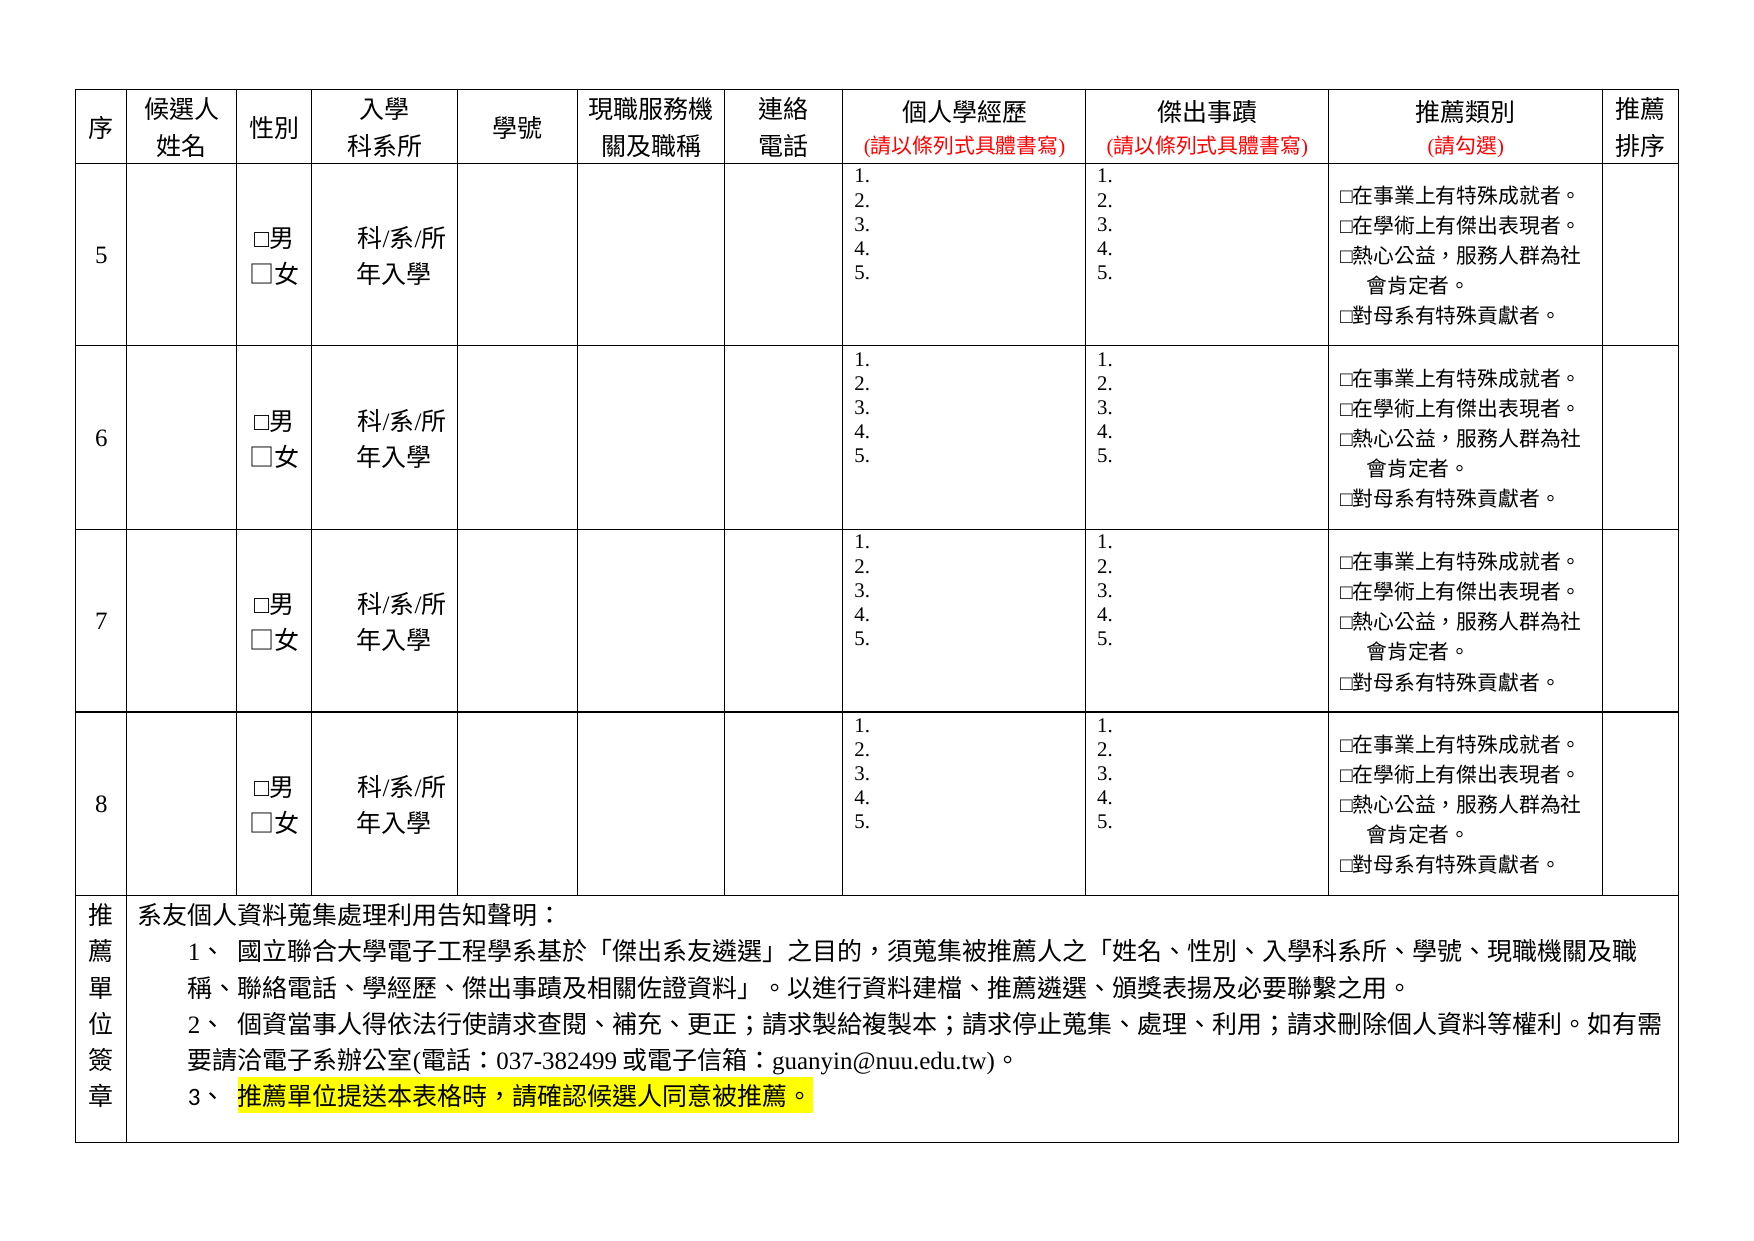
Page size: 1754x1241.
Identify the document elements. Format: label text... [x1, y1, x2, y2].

table_cell □在事業上有特殊成就者。 □在學術上有傑出表現者。 □熱心公益，服務人群為社會肯定者。 □對母系有特殊貢獻者。 [1329, 713, 1602, 894]
table_cell □在事業上有特殊成就者。 □在學術上有傑出表現者。 □熱心公益，服務人群為社會肯定者。 □對母系有特殊貢獻者。 [1329, 346, 1602, 528]
table_cell 1. 2. 3. 4. 5. [843, 164, 1085, 345]
table_cell 1. 2. 3. 4. 5. [843, 346, 1085, 528]
table_cell 1. 2. 3. 4. 5. [1086, 713, 1328, 894]
table_header 性別 [237, 90, 311, 162]
table_cell [578, 713, 724, 894]
table_cell 科/系/所 年入學 [312, 164, 457, 345]
table_cell 1. 2. 3. 4. 5. [843, 530, 1085, 711]
table_cell [725, 713, 842, 894]
table_cell [578, 346, 724, 528]
table_cell [1603, 164, 1678, 345]
table_cell □男□女 [237, 530, 311, 711]
table_cell [127, 530, 236, 711]
table_header 推薦排序 [1603, 90, 1678, 162]
table_cell [127, 164, 236, 345]
table_cell [458, 346, 577, 528]
table_cell 科/系/所 年入學 [312, 530, 457, 711]
table_cell 系友個人資料蒐集處理利用告知聲明： 國立聯合大學電子工程學系基於「傑出系友遴選」之目的，須蒐集被推薦人之「姓名、性別、入學科系所、學號、現職機關及職稱、聯絡電話、學經歷、傑出事蹟及相關佐證資料」。以進行資料建檔、推薦遴選、頒獎表揚及必要聯繫之用。 個資當事人得依法行使請求查閱、補充、更正；請求製給複製本；請求停止蒐集、處理、利用；請求刪除個人資料等權利。如有需要請洽電子系辦公室(電話：037-382499或電子信箱：guanyin@nuu.edu.tw)。 推薦單位提送本表格時，請確認候選人同意被推薦。 [127, 896, 1678, 1142]
table_cell 科/系/所 年入學 [312, 346, 457, 528]
table_cell [458, 530, 577, 711]
table_cell [1603, 346, 1678, 528]
table_cell □在事業上有特殊成就者。 □在學術上有傑出表現者。 □熱心公益，服務人群為社會肯定者。 □對母系有特殊貢獻者。 [1329, 164, 1602, 345]
table_header 學號 [458, 90, 577, 162]
table_header 個人學經歷 (請以條列式具體書寫) [843, 90, 1085, 162]
table_cell [725, 164, 842, 345]
table_cell 推薦單位簽章 [76, 896, 126, 1142]
table_cell □在事業上有特殊成就者。 □在學術上有傑出表現者。 □熱心公益，服務人群為社會肯定者。 □對母系有特殊貢獻者。 [1329, 530, 1602, 711]
table_header 現職服務機關及職稱 [578, 90, 724, 162]
table_cell 1. 2. 3. 4. 5. [1086, 164, 1328, 345]
table_cell 5 [76, 164, 126, 345]
table_cell 1. 2. 3. 4. 5. [843, 713, 1085, 894]
table_cell □男□女 [237, 164, 311, 345]
table_cell [458, 713, 577, 894]
table_header 連絡 電話 [725, 90, 842, 162]
table_header 候選人 姓名 [127, 90, 236, 162]
table_header 序 [76, 90, 126, 162]
table_header 推薦類別 (請勾選) [1329, 90, 1602, 162]
table_cell [578, 164, 724, 345]
table_cell [725, 346, 842, 528]
table_cell [1603, 530, 1678, 711]
table_cell [578, 530, 724, 711]
table_cell 1. 2. 3. 4. 5. [1086, 530, 1328, 711]
table_cell [127, 346, 236, 528]
table_header 傑出事蹟 (請以條列式具體書寫) [1086, 90, 1328, 162]
table_cell 科/系/所 年入學 [312, 713, 457, 894]
table_cell 6 [76, 346, 126, 528]
table_cell 8 [76, 713, 126, 894]
table_cell [725, 530, 842, 711]
table_header 入學 科系所 [312, 90, 457, 162]
table_cell [1603, 713, 1678, 894]
table_cell □男□女 [237, 713, 311, 894]
table_cell 7 [76, 530, 126, 711]
table_cell [458, 164, 577, 345]
table_cell [127, 713, 236, 894]
table_cell □男□女 [237, 346, 311, 528]
table_cell 1. 2. 3. 4. 5. [1086, 346, 1328, 528]
